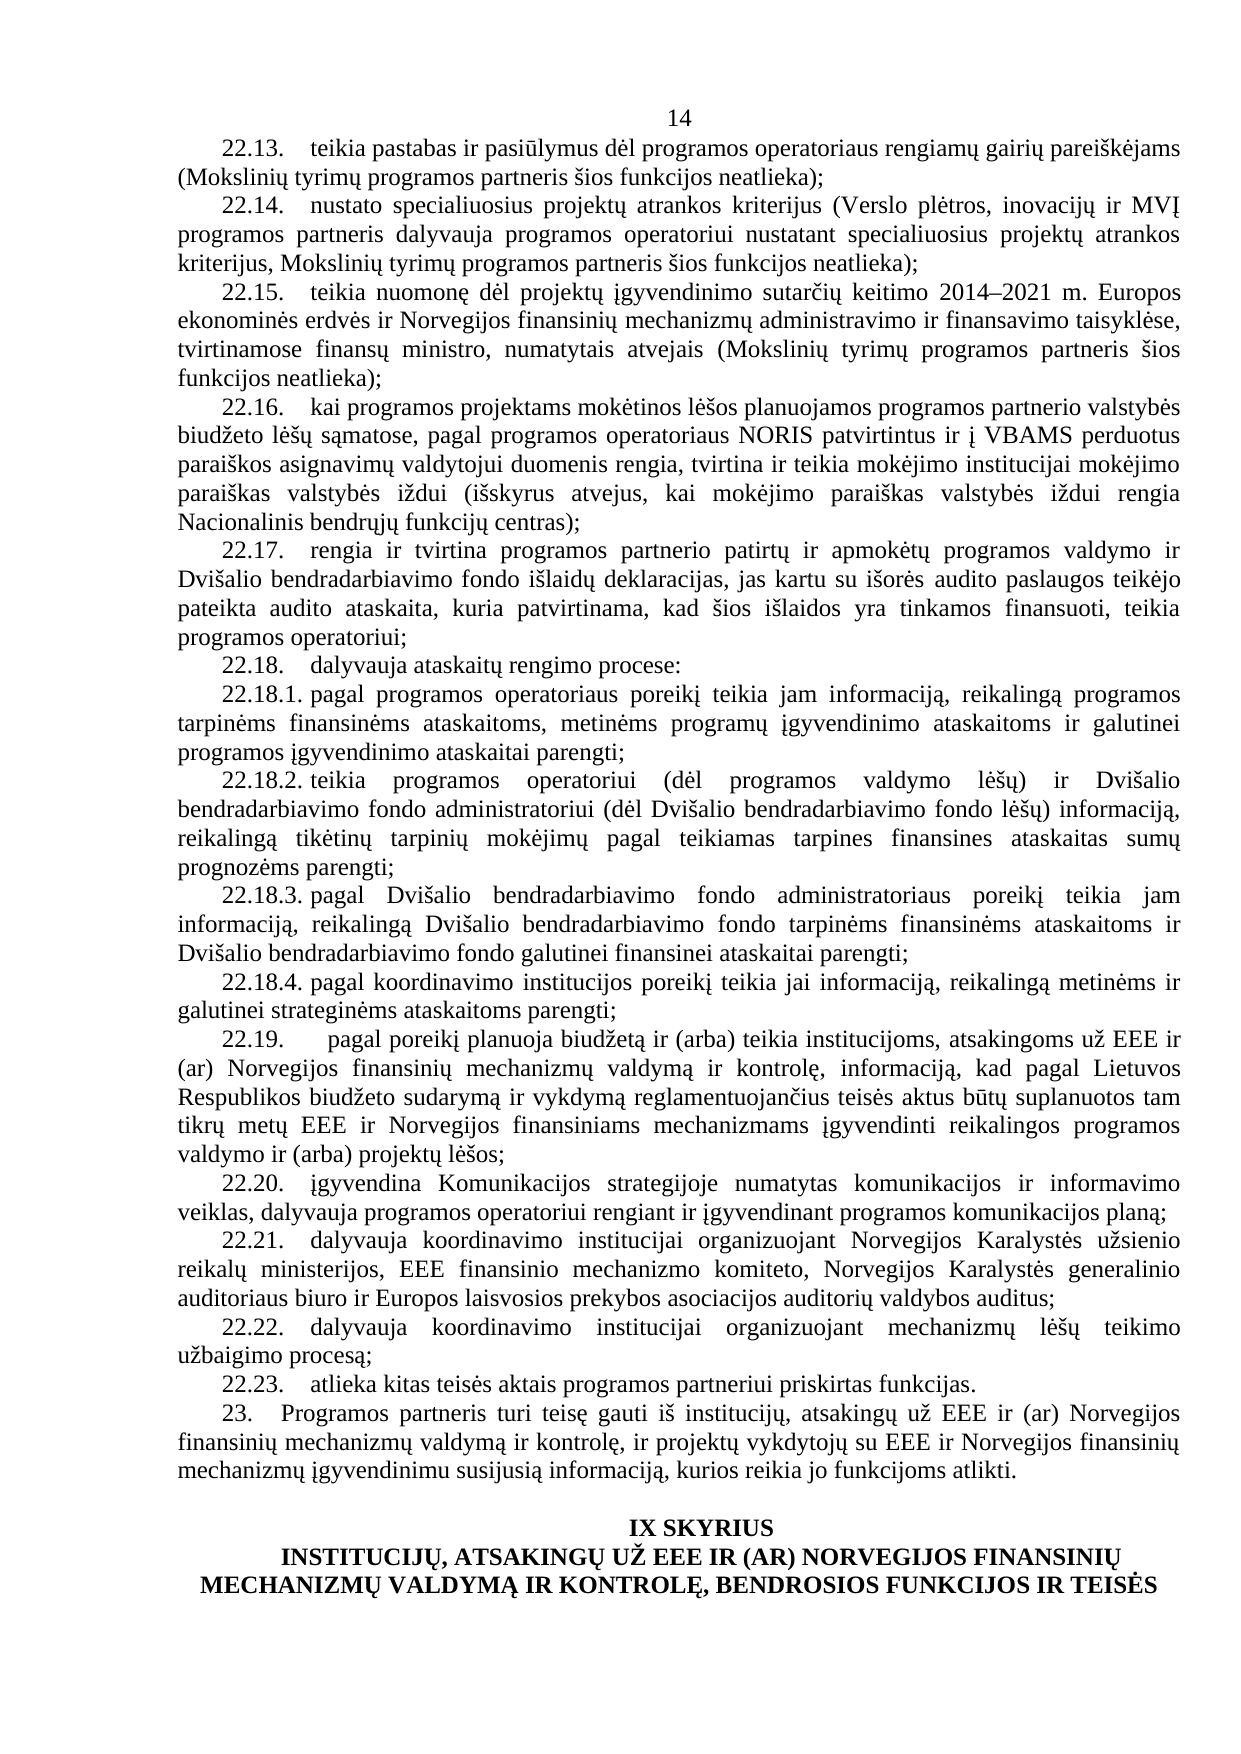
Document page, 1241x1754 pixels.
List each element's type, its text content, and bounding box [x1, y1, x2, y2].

text IX SKYRIUS [177, 1513, 1181, 1542]
text 22.22. dalyvauja koordinavimo institucijai organizuojant mechanizmų lėšų teikimo užbaigimo procesą; [177, 1312, 1181, 1369]
text 22.18. dalyvauja ataskaitų rengimo procese: [177, 650, 1181, 679]
text 23. Programos partneris turi teisę gauti iš institucijų, atsakingų už EEE ir (ar) Norvegijos finansinių mechanizmų valdymą ir kontrolę, ir projektų vykdytojų su EEE ir Norvegijos finansinių mechanizmų įgyvendinimu susijusią informaciją, kurios reikia jo funkcijoms atlikti. [177, 1398, 1181, 1484]
text 22.18.4. pagal koordinavimo institucijos poreikį teikia jai informaciją, reikalingą metinėms ir galutinei strateginėms ataskaitoms parengti; [177, 967, 1181, 1024]
text 22.18.1. pagal programos operatoriaus poreikį teikia jam informaciją, reikalingą programos tarpinėms finansinėms ataskaitoms, metinėms programų įgyvendinimo ataskaitoms ir galutinei programos įgyvendinimo ataskaitai parengti; [177, 679, 1181, 765]
text 22.18.2. teikia programos operatoriui (dėl programos valdymo lėšų) ir Dvišalio bendradarbiavimo fondo administratoriui (dėl Dvišalio bendradarbiavimo fondo lėšų) informaciją, reikalingą tikėtinų tarpinių mokėjimų pagal teikiamas tarpines finansines ataskaitas sumų prognozėms parengti; [177, 765, 1181, 880]
text 22.16. kai programos projektams mokėtinos lėšos planuojamos programos partnerio valstybės biudžeto lėšų sąmatose, pagal programos operatoriaus NORIS patvirtintus ir į VBAMS perduotus paraiškos asignavimų valdytojui duomenis rengia, tvirtina ir teikia mokėjimo institucijai mokėjimo paraiškas valstybės iždui (išskyrus atvejus, kai mokėjimo paraiškas valstybės iždui rengia Nacionalinis bendrųjų funkcijų centras); [177, 392, 1181, 535]
text 22.14. nustato specialiuosius projektų atrankos kriterijus (Verslo plėtros, inovacijų ir MVĮ programos partneris dalyvauja programos operatoriui nustatant specialiuosius projektų atrankos kriterijus, Mokslinių tyrimų programos partneris šios funkcijos neatlieka); [177, 190, 1181, 277]
text 22.15. teikia nuomonę dėl projektų įgyvendinimo sutarčių keitimo 2014–2021 m. Europos ekonominės erdvės ir Norvegijos finansinių mechanizmų administravimo ir finansavimo taisyklėse, tvirtinamose finansų ministro, numatytais atvejais (Mokslinių tyrimų programos partneris šios funkcijos neatlieka); [177, 277, 1181, 392]
text 22.13. teikia pastabas ir pasiūlymus dėl programos operatoriaus rengiamų gairių pareiškėjams (Mokslinių tyrimų programos partneris šios funkcijos neatlieka); [177, 133, 1181, 190]
text 22.18.3. pagal Dvišalio bendradarbiavimo fondo administratoriaus poreikį teikia jam informaciją, reikalingą Dvišalio bendradarbiavimo fondo tarpinėms finansinėms ataskaitoms ir Dvišalio bendradarbiavimo fondo galutinei finansinei ataskaitai parengti; [177, 880, 1181, 967]
text 22.17. rengia ir tvirtina programos partnerio patirtų ir apmokėtų programos valdymo ir Dvišalio bendradarbiavimo fondo išlaidų deklaracijas, jas kartu su išorės audito paslaugos teikėjo pateikta audito ataskaita, kuria patvirtinama, kad šios išlaidos yra tinkamos finansuoti, teikia programos operatoriui; [177, 535, 1181, 650]
text 22.21. dalyvauja koordinavimo institucijai organizuojant Norvegijos Karalystės užsienio reikalų ministerijos, EEE finansinio mechanizmo komiteto, Norvegijos Karalystės generalinio auditoriaus biuro ir Europos laisvosios prekybos asociacijos auditorių valdybos auditus; [177, 1225, 1181, 1312]
text 22.20. įgyvendina Komunikacijos strategijoje numatytas komunikacijos ir informavimo veiklas, dalyvauja programos operatoriui rengiant ir įgyvendinant programos komunikacijos planą; [177, 1168, 1181, 1225]
text 22.23. atlieka kitas teisės aktais programos partneriui priskirtas funkcijas. [177, 1369, 1181, 1398]
text 22.19. pagal poreikį planuoja biudžetą ir (arba) teikia institucijoms, atsakingoms už EEE ir (ar) Norvegijos finansinių mechanizmų valdymą ir kontrolę, informaciją, kad pagal Lietuvos Respublikos biudžeto sudarymą ir vykdymą reglamentuojančius teisės aktus būtų suplanuotos tam tikrų metų EEE ir Norvegijos finansiniams mechanizmams įgyvendinti reikalingos programos valdymo ir (arba) projektų lėšos; [177, 1024, 1181, 1168]
text INSTITUCIJŲ, ATSAKINGŲ UŽ EEE IR (AR) NORVEGIJOS FINANSINIŲ MECHANIZMŲ VALDYMĄ IR KONTROLĘ, BENDROSIOS FUNKCIJOS IR TEISĖS [177, 1542, 1181, 1599]
